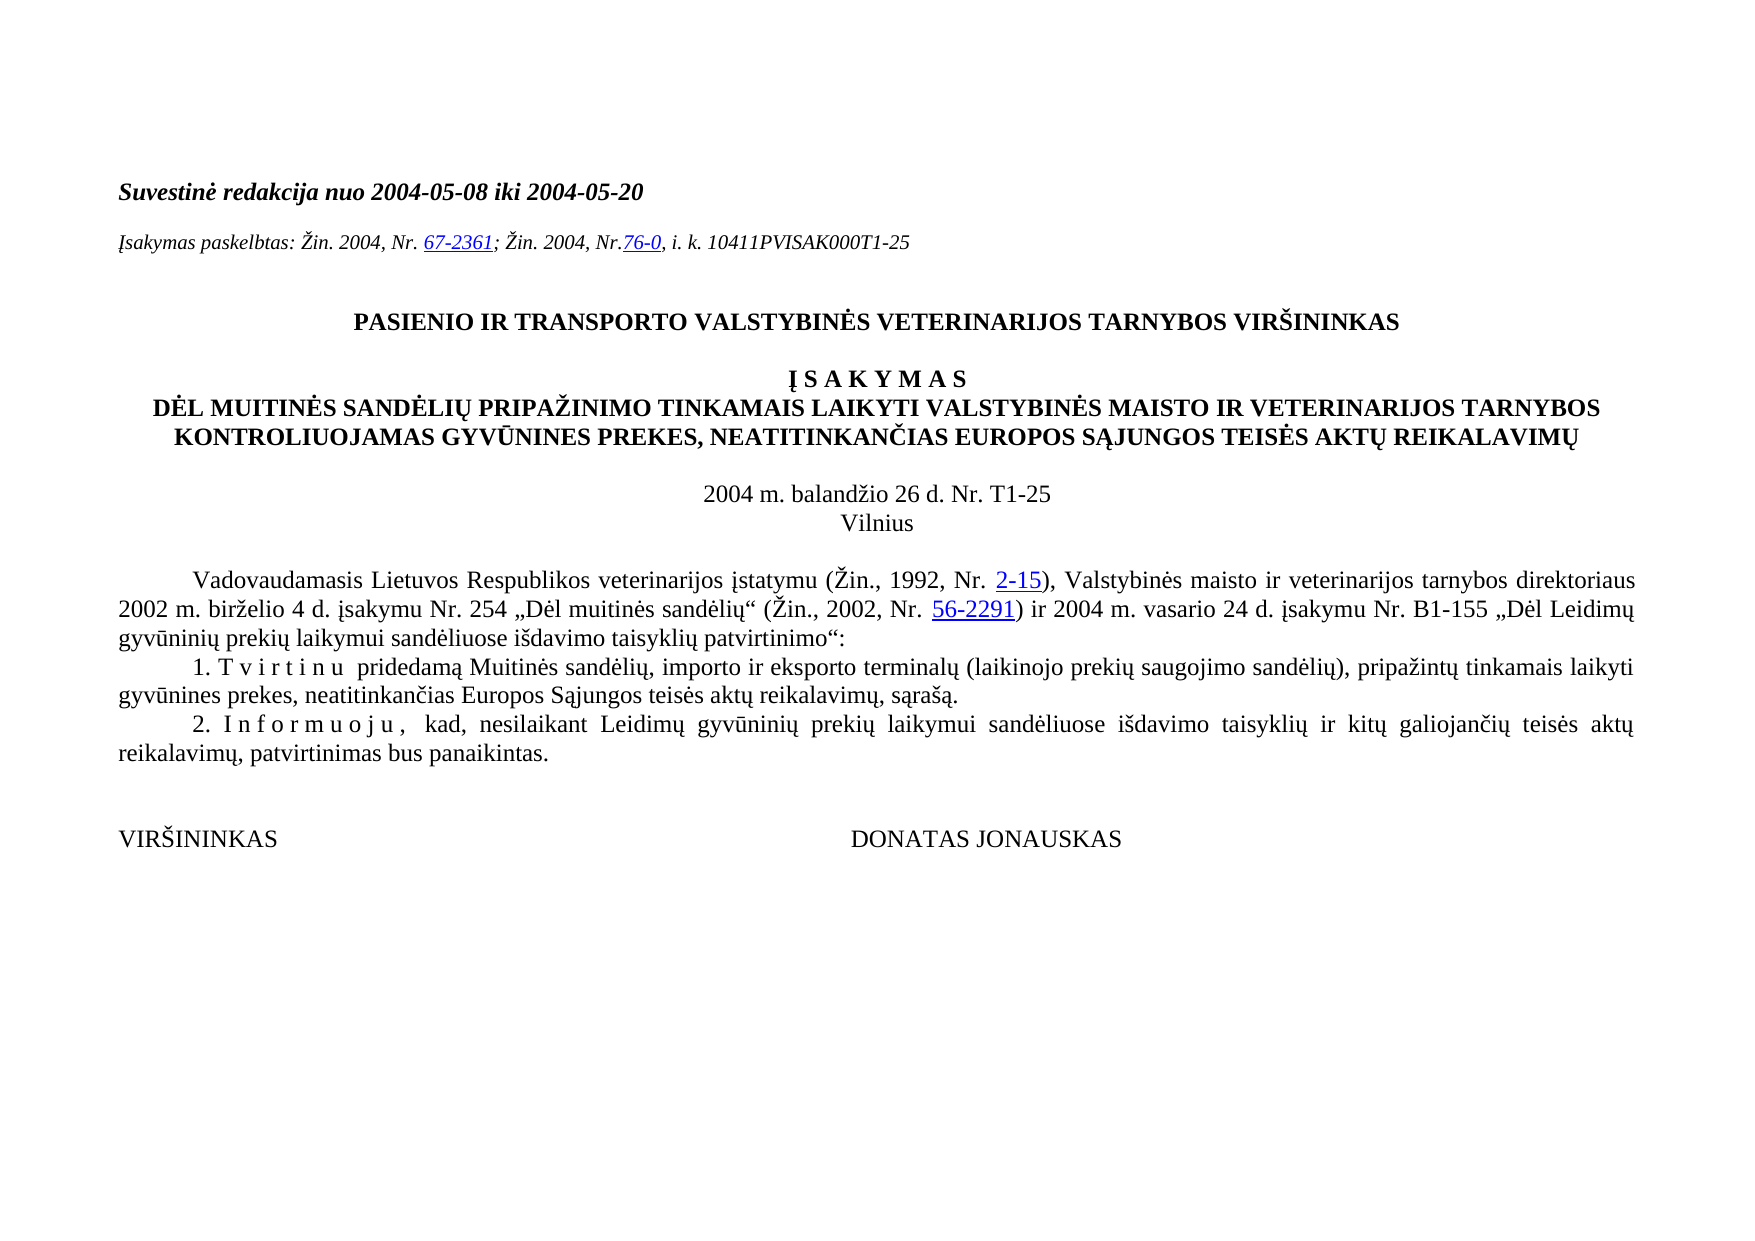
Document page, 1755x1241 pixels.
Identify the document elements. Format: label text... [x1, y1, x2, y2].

text VIRŠININKAS DONATAS JONAUSKAS [118, 824, 1636, 853]
text 2. Informuoju, kad, nesilaikant Leidimų gyvūninių prekių laikymui sandėliuose išdavimo taisyklių ir kitų galiojančių teisės aktų reikalavimų, patvirtinimas bus panaikintas. [118, 709, 1636, 767]
text Į S A K Y M A S [118, 364, 1636, 393]
text Suvestinė redakcija nuo 2004-05-08 iki 2004-05-20 [118, 177, 1636, 206]
text Vadovaudamasis Lietuvos Respublikos veterinarijos įstatymu (Žin., 1992, Nr. 2-15), Valstybinės maisto ir veterinarijos tarnybos direktoriaus 2002 m. birželio 4 d. įsakymu Nr. 254 „Dėl muitinės sandėlių“ (Žin., 2002, Nr. 56-2291) ir 2004 m. vasario 24 d. įsakymu Nr. B1-155 „Dėl Leidimų gyvūninių prekių laikymui sandėliuose išdavimo taisyklių patvirtinimo“: [118, 566, 1636, 652]
text PASIENIO IR TRANSPORTO VALSTYBINĖS VETERINARIJOS TARNYBOS VIRŠININKAS [118, 307, 1636, 336]
text 1. Tvirtinu pridedamą Muitinės sandėlių, importo ir eksporto terminalų (laikinojo prekių saugojimo sandėlių), pripažintų tinkamais laikyti gyvūnines prekes, neatitinkančias Europos Sąjungos teisės aktų reikalavimų, sąrašą. [118, 652, 1636, 709]
text Vilnius [118, 508, 1636, 537]
text 2004 m. balandžio 26 d. Nr. T1-25 [118, 479, 1636, 508]
text Įsakymas paskelbtas: Žin. 2004, Nr. 67-2361; Žin. 2004, Nr.76-0, i. k. 10411PVISAK000T1-25 [118, 230, 1636, 254]
text DĖL MUITINĖS SANDĖLIŲ PRIPAŽINIMO TINKAMAIS LAIKYTI VALSTYBINĖS MAISTO IR VETERINARIJOS TARNYBOS KONTROLIUOJAMAS GYVŪNINES PREKES, NEATITINKANČIAS EUROPOS SĄJUNGOS TEISĖS AKTŲ REIKALAVIMŲ [118, 393, 1636, 451]
